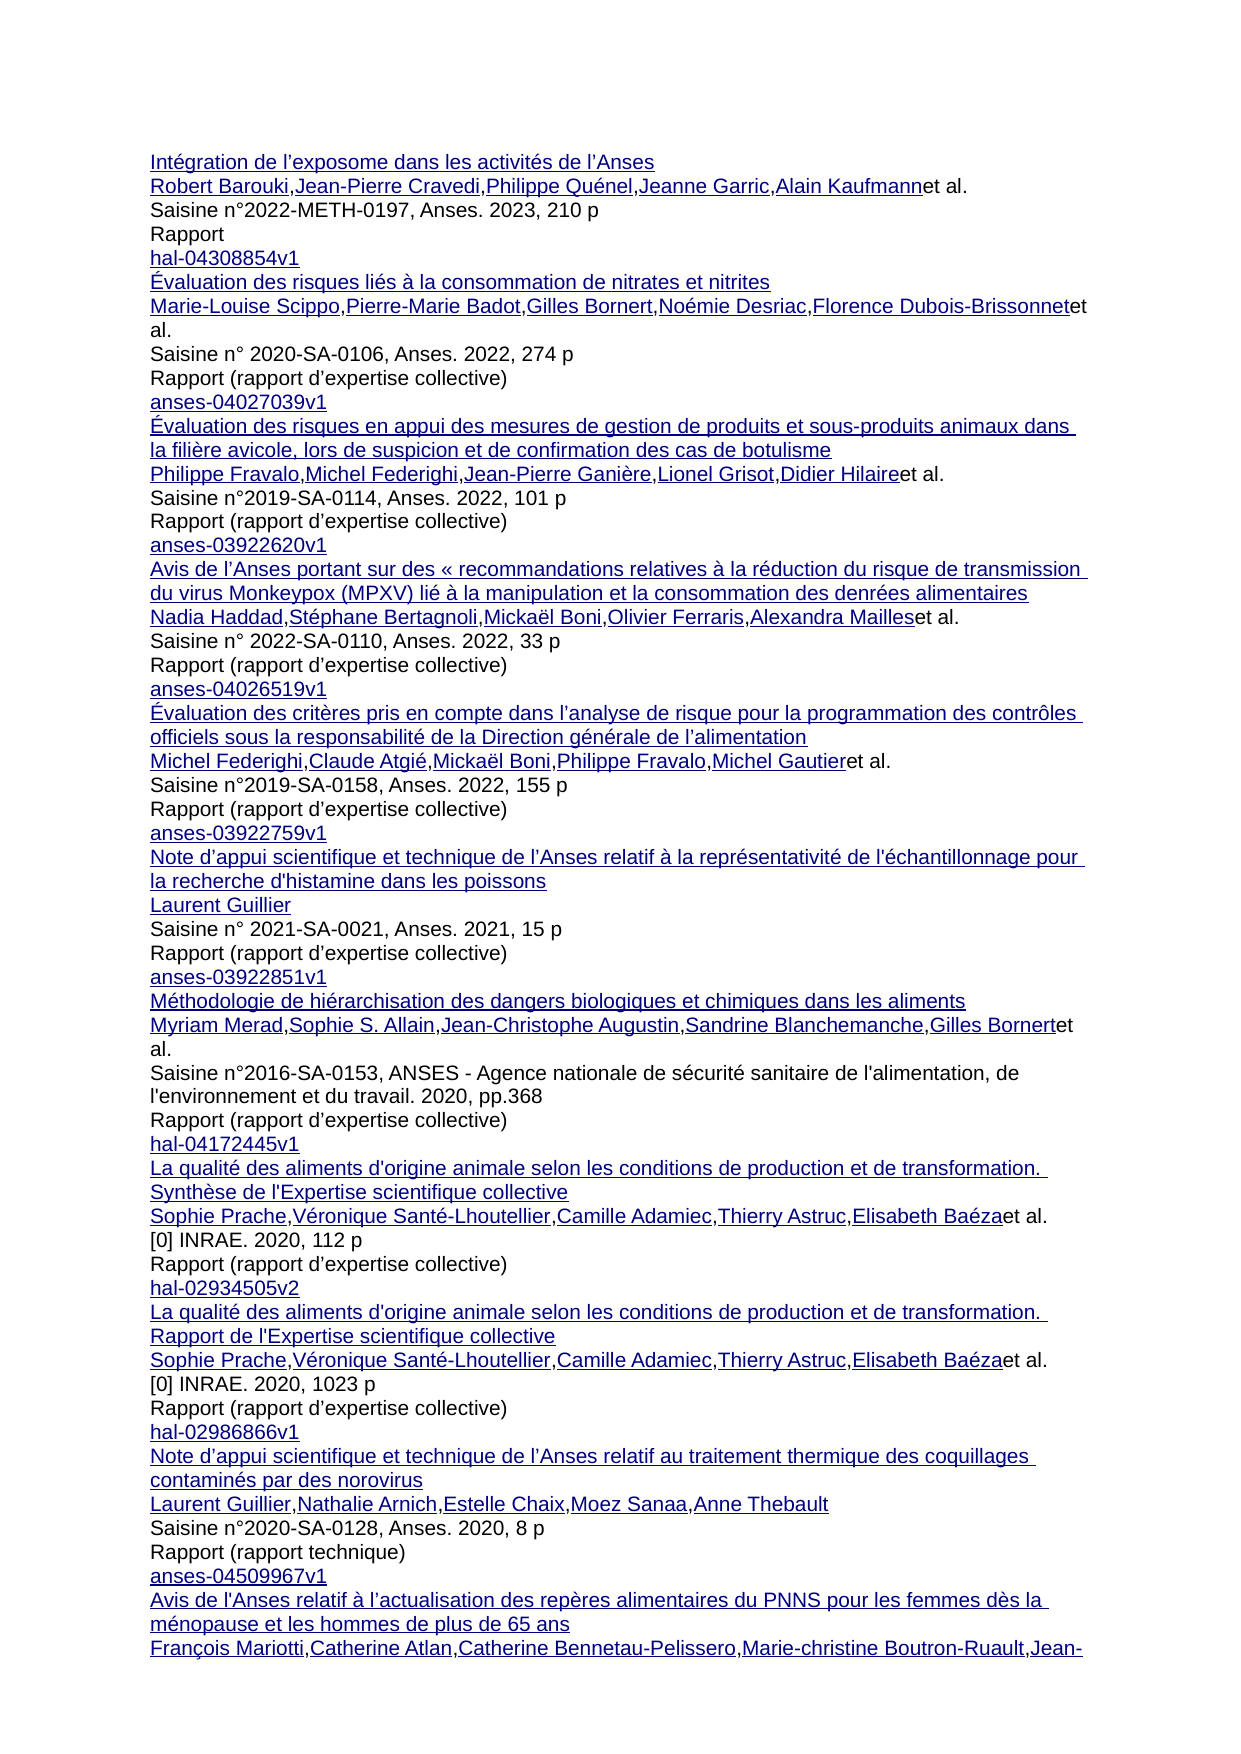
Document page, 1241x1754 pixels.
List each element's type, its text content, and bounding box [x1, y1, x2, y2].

table_cell Évaluation des risques en appui des mesures de gestion de produits et sous-produits animaux dans la filière avicole, lors de suspicion et de confirmation des cas de botulisme Philippe Fravalo,Michel Federighi,Jean-Pierre Ganière,Lionel Grisot,Didier Hilaireet al. Saisine n°2019-SA-0114, Anses. 2022, 101 p Rapport (rapport d’expertise collective) anses-03922620v1 [150, 414, 1090, 557]
table_cell Intégration de l’exposome dans les activités de l’Anses Robert Barouki,Jean-Pierre Cravedi,Philippe Quénel,Jeanne Garric,Alain Kaufmannet al. Saisine n°2022-METH-0197, Anses. 2023, 210 p Rapport hal-04308854v1 [150, 150, 1090, 270]
table_cell Note d’appui scientifique et technique de l’Anses relatif au traitement thermique des coquillages contaminés par des norovirus Laurent Guillier,Nathalie Arnich,Estelle Chaix,Moez Sanaa,Anne Thebault Saisine n°2020-SA-0128, Anses. 2020, 8 p Rapport (rapport technique) anses-04509967v1 [150, 1444, 1090, 1587]
table_cell La qualité des aliments d'origine animale selon les conditions de production et de transformation. Synthèse de l'Expertise scientifique collective Sophie Prache,Véronique Santé-Lhoutellier,Camille Adamiec,Thierry Astruc,Elisabeth Baézaet al. [0] INRAE. 2020, 112 p Rapport (rapport d’expertise collective) hal-02934505v2 [150, 1156, 1090, 1300]
table_cell Avis de l'Anses relatif à l’actualisation des repères alimentaires du PNNS pour les femmes dès la ménopause et les hommes de plus de 65 ans François Mariotti,Catherine Atlan,Catherine Bennetau-Pelissero,Marie‐christine Boutron-Ruault,Jean- [150, 1588, 1090, 1659]
table_cell Note d’appui scientifique et technique de l’Anses relatif à la représentativité de l'échantillonnage pour la recherche d'histamine dans les poissons Laurent Guillier Saisine n° 2021-SA-0021, Anses. 2021, 15 p Rapport (rapport d’expertise collective) anses-03922851v1 [150, 845, 1090, 988]
table_cell La qualité des aliments d'origine animale selon les conditions de production et de transformation. Rapport de l'Expertise scientifique collective Sophie Prache,Véronique Santé-Lhoutellier,Camille Adamiec,Thierry Astruc,Elisabeth Baézaet al. [0] INRAE. 2020, 1023 p Rapport (rapport d’expertise collective) hal-02986866v1 [150, 1300, 1090, 1444]
table_cell Évaluation des critères pris en compte dans l’analyse de risque pour la programmation des contrôles officiels sous la responsabilité de la Direction générale de l’alimentation Michel Federighi,Claude Atgié,Mickaël Boni,Philippe Fravalo,Michel Gautieret al. Saisine n°2019-SA-0158, Anses. 2022, 155 p Rapport (rapport d’expertise collective) anses-03922759v1 [150, 701, 1090, 845]
table_cell Évaluation des risques liés à la consommation de nitrates et nitrites Marie-Louise Scippo,Pierre-Marie Badot,Gilles Bornert,Noémie Desriac,Florence Dubois-Brissonnetet al. Saisine n° 2020-SA-0106, Anses. 2022, 274 p Rapport (rapport d’expertise collective) anses-04027039v1 [150, 270, 1090, 413]
table_cell Méthodologie de hiérarchisation des dangers biologiques et chimiques dans les aliments Myriam Merad,Sophie S. Allain,Jean-Christophe Augustin,Sandrine Blanchemanche,Gilles Bornertet al. Saisine n°2016-SA-0153, ANSES - Agence nationale de sécurité sanitaire de l'alimentation, de l'environnement et du travail. 2020, pp.368 Rapport (rapport d’expertise collective) hal-04172445v1 [150, 989, 1090, 1156]
table_cell Avis de l’Anses portant sur des « recommandations relatives à la réduction du risque de transmission du virus Monkeypox (MPXV) lié à la manipulation et la consommation des denrées alimentaires Nadia Haddad,Stéphane Bertagnoli,Mickaël Boni,Olivier Ferraris,Alexandra Mailleset al. Saisine n° 2022-SA-0110, Anses. 2022, 33 p Rapport (rapport d’expertise collective) anses-04026519v1 [150, 557, 1090, 701]
